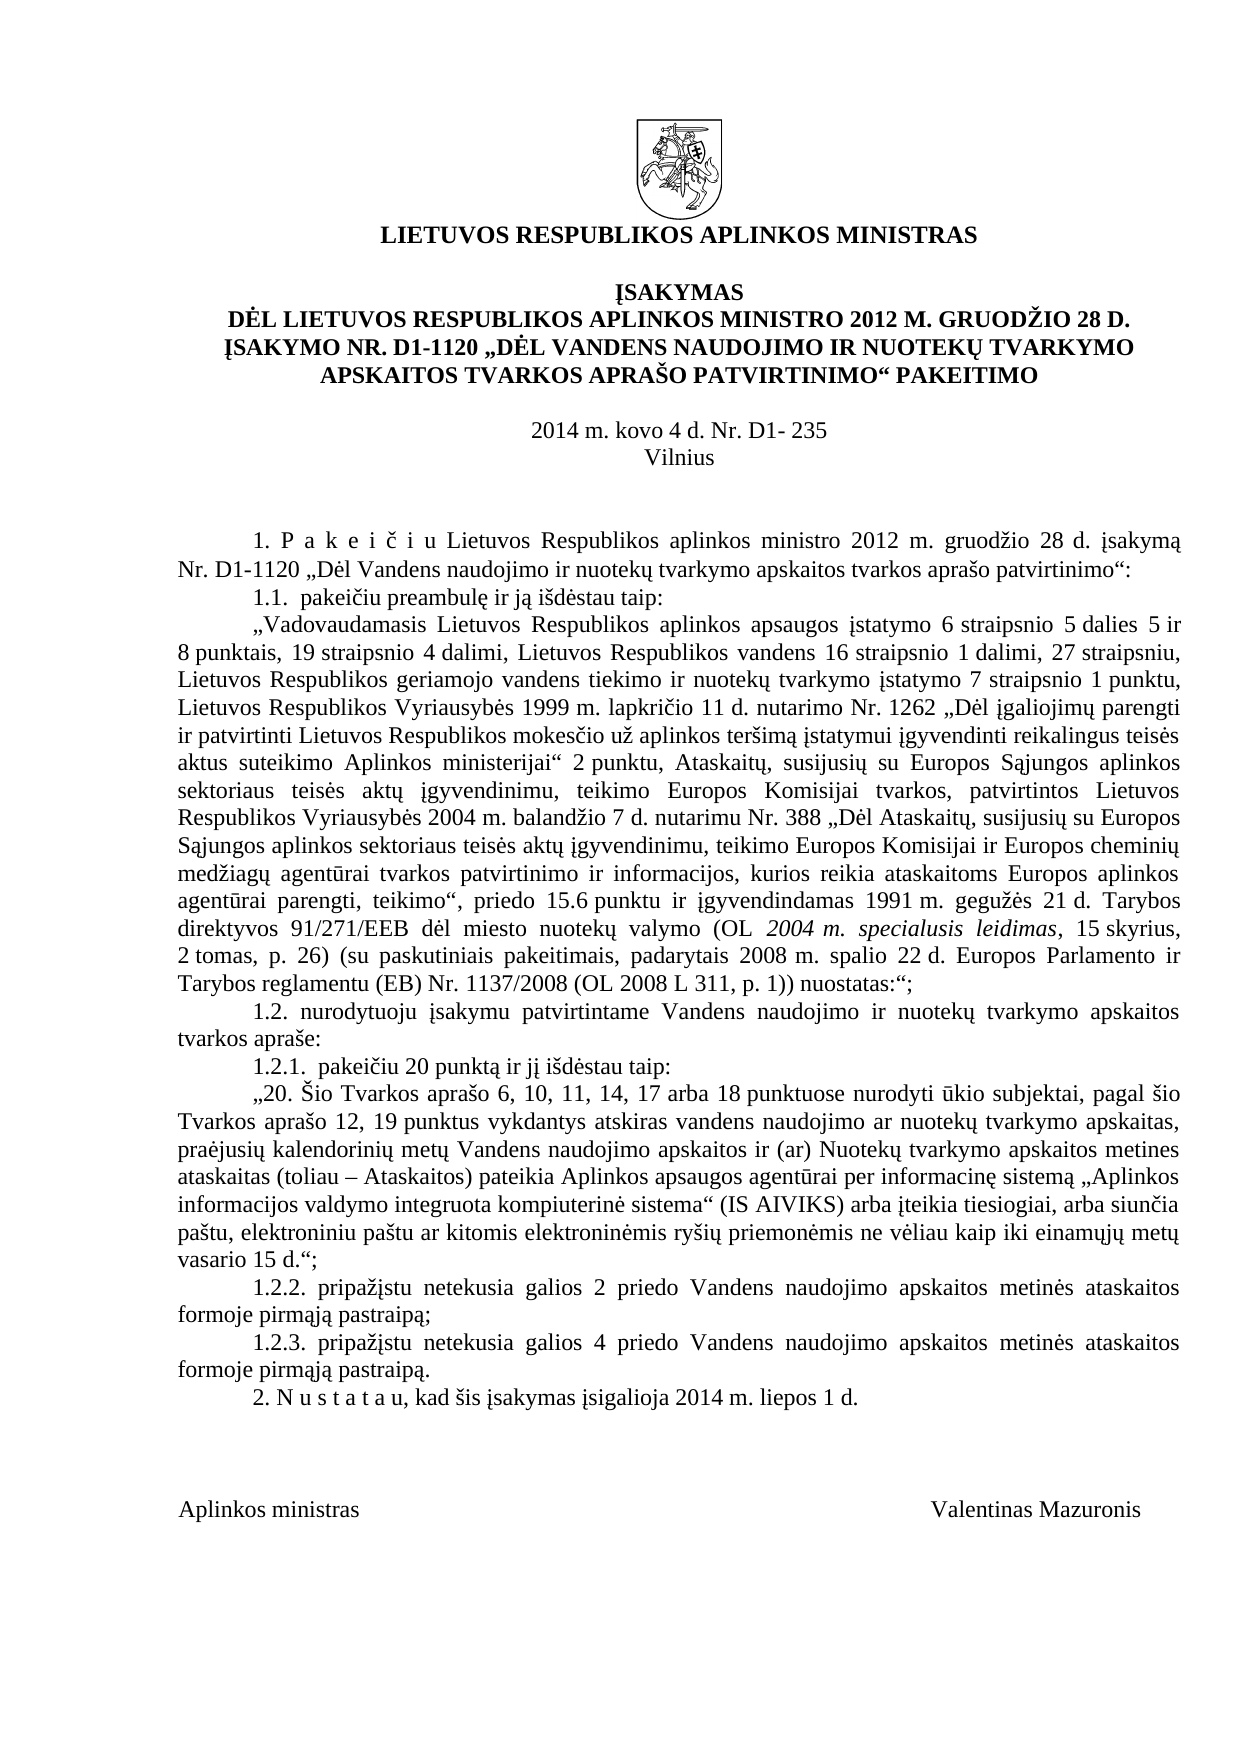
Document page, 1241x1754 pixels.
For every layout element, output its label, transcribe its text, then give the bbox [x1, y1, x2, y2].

text Vilnius [177, 443, 1181, 499]
text 1.2.3. pripažįstu netekusia galios 4 priedo Vandens naudojimo apskaitos metinės ataskaitos formoje pirmąją pastraipą. [177, 1328, 1181, 1383]
text ĮSAKYMAS [177, 278, 1181, 305]
text 1.1. pakeičiu preambulę ir ją išdėstau taip: [177, 583, 1181, 610]
text DĖL LIETUVOS RESPUBLIKOS APLINKOS MINISTRO 2012 M. GRUODŽIO 28 D. ĮSAKYMO NR. D1-1120 „DĖL VANDENS NAUDOJIMO IR NUOTEKŲ TVARKYMO APSKAITOS TVARKOS APRAŠO PATVIRTINIMO“ PAKEITIMO [177, 305, 1181, 388]
text Aplinkos ministras Valentinas Mazuronis [178, 1495, 1177, 1522]
text LIETUVOS RESPUBLIKOS APLINKOS MINISTRAS [177, 220, 1181, 249]
text 2. N u s t a t a u, kad šis įsakymas įsigalioja 2014 m. liepos 1 d. [177, 1383, 1181, 1411]
text 1.2. nurodytuoju įsakymu patvirtintame Vandens naudojimo ir nuotekų tvarkymo apskaitos tvarkos apraše: [177, 997, 1181, 1052]
text „20. Šio Tvarkos aprašo 6, 10, 11, 14, 17 arba 18 punktuose nurodyti ūkio subjektai, pagal šio Tvarkos aprašo 12, 19 punktus vykdantys atskiras vandens naudojimo ar nuotekų tvarkymo apskaitas, praėjusių kalendorinių metų Vandens naudojimo apskaitos ir (ar) Nuotekų tvarkymo apskaitos metines ataskaitas (toliau – Ataskaitos) pateikia Aplinkos apsaugos agentūrai per informacinę sistemą „Aplinkos informacijos valdymo integruota kompiuterinė sistema“ (IS AIVIKS) arba įteikia tiesiogiai, arba siunčia paštu, elektroniniu paštu ar kitomis elektroninėmis ryšių priemonėmis ne vėliau kaip iki einamųjų metų vasario 15 d.“; [177, 1079, 1181, 1273]
text 1. P a k e i č i u Lietuvos Respublikos aplinkos ministro 2012 m. gruodžio 28 d. įsakymą Nr. D1-1120 „Dėl Vandens naudojimo ir nuotekų tvarkymo apskaitos tvarkos aprašo patvirtinimo“: [177, 526, 1181, 583]
text 2014 m. kovo 4 d. Nr. D1- 235 [177, 416, 1181, 443]
text „Vadovaudamasis Lietuvos Respublikos aplinkos apsaugos įstatymo 6 straipsnio 5 dalies 5 ir 8 punktais, 19 straipsnio 4 dalimi, Lietuvos Respublikos vandens 16 straipsnio 1 dalimi, 27 straipsniu, Lietuvos Respublikos geriamojo vandens tiekimo ir nuotekų tvarkymo įstatymo 7 straipsnio 1 punktu, Lietuvos Respublikos Vyriausybės 1999 m. lapkričio 11 d. nutarimo Nr. 1262 „Dėl įgaliojimų parengti ir patvirtinti Lietuvos Respublikos mokesčio už aplinkos teršimą įstatymui įgyvendinti reikalingus teisės aktus suteikimo Aplinkos ministerijai“ 2 punktu, Ataskaitų, susijusių su Europos Sąjungos aplinkos sektoriaus teisės aktų įgyvendinimu, teikimo Europos Komisijai tvarkos, patvirtintos Lietuvos Respublikos Vyriausybės 2004 m. balandžio 7 d. nutarimu Nr. 388 „Dėl Ataskaitų, susijusių su Europos Sąjungos aplinkos sektoriaus teisės aktų įgyvendinimu, teikimo Europos Komisijai ir Europos cheminių medžiagų agentūrai tvarkos patvirtinimo ir informacijos, kurios reikia ataskaitoms Europos aplinkos agentūrai parengti, teikimo“, priedo 15.6 punktu ir įgyvendindamas 1991 m. gegužės 21 d. Tarybos direktyvos 91/271/EEB dėl miesto nuotekų valymo (OL 2004 m. specialusis leidimas, 15 skyrius, 2 tomas, p. 26) (su paskutiniais pakeitimais, padarytais 2008 m. spalio 22 d. Europos Parlamento ir Tarybos reglamentu (EB) Nr. 1137/2008 (OL 2008 L 311, p. 1)) nuostatas:“; [177, 610, 1181, 997]
text 1.2.1. pakeičiu 20 punktą ir jį išdėstau taip: [177, 1052, 1181, 1079]
text 1.2.2. pripažįstu netekusia galios 2 priedo Vandens naudojimo apskaitos metinės ataskaitos formoje pirmąją pastraipą; [177, 1273, 1181, 1328]
